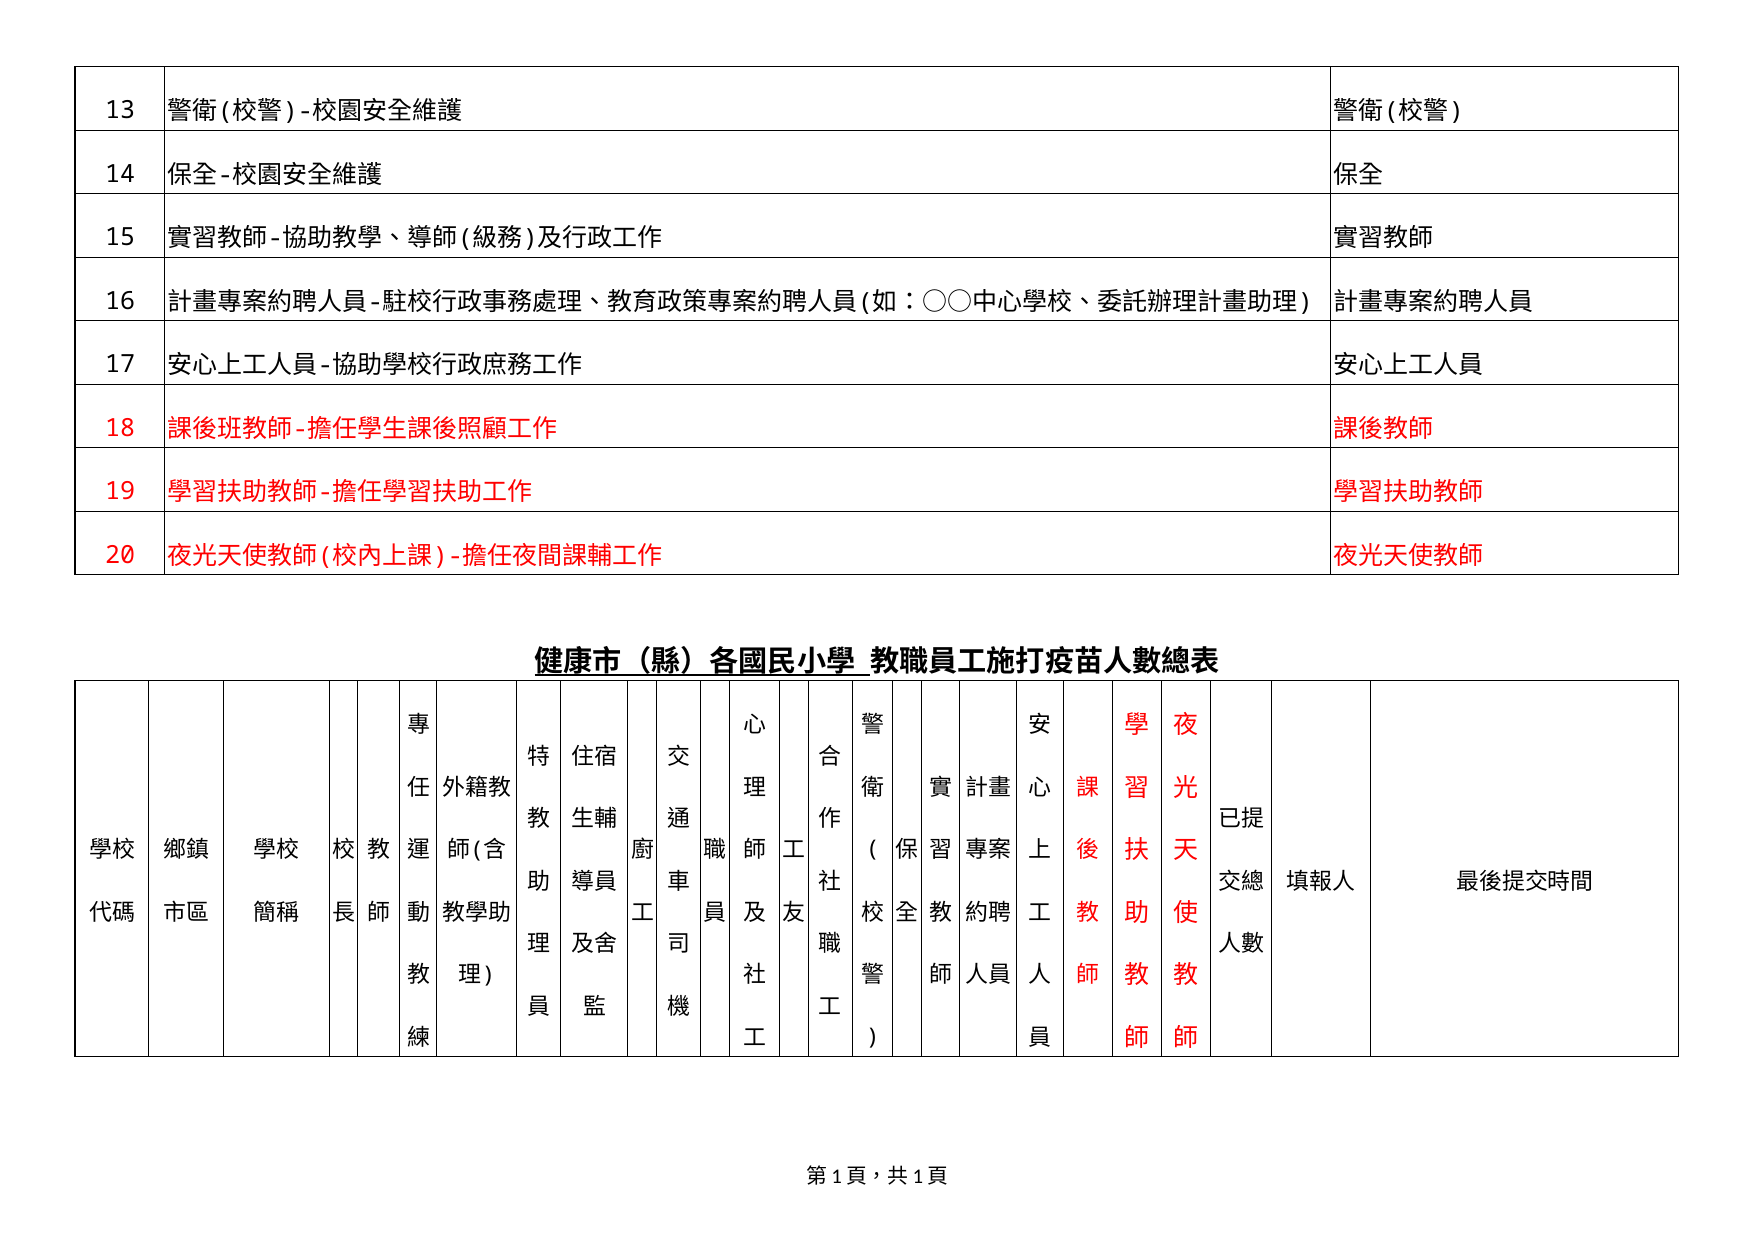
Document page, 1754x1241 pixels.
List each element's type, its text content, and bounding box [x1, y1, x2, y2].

table_header 工友 [780, 681, 808, 1056]
table_header 交通車司機 [657, 681, 700, 1056]
table_cell 16 [76, 258, 164, 320]
table_cell 19 [76, 448, 164, 511]
table_header 安心上工人員 [1017, 681, 1063, 1056]
table_header 廚工 [628, 681, 656, 1056]
table_cell 學習扶助教師 [1331, 448, 1678, 511]
table_cell 20 [76, 512, 164, 574]
table_header 學校 代碼 [76, 681, 148, 1056]
table_cell 警衛(校警) [1331, 67, 1678, 129]
table_cell 學習扶助教師-擔任學習扶助工作 [165, 448, 1330, 511]
table_header 填報人 [1272, 681, 1370, 1056]
table_header 學習扶助教師 [1113, 681, 1161, 1056]
table_cell 夜光天使教師 [1331, 512, 1678, 574]
table_header 職員 [701, 681, 729, 1056]
table_header 心理師及社工 [730, 681, 779, 1056]
table_header 特教助理員 [517, 681, 560, 1056]
table_header 已提交總人數 [1211, 681, 1271, 1056]
table_cell 17 [76, 321, 164, 384]
table_header 保全 [893, 681, 921, 1056]
table_cell 計畫專案約聘人員 [1331, 258, 1678, 320]
table_header 教師 [358, 681, 399, 1056]
table_header 警衛 (校警) [853, 681, 892, 1056]
table_header 合作社職工 [809, 681, 852, 1056]
table_cell 14 [76, 131, 164, 193]
table_cell 保全 [1331, 131, 1678, 193]
table_cell 警衛(校警)-校園安全維護 [165, 67, 1330, 129]
table_header 學校 簡稱 [224, 681, 329, 1056]
table_cell 實習教師-協助教學、導師(級務)及行政工作 [165, 194, 1330, 257]
table_header 課後教師 [1064, 681, 1112, 1056]
table_header 實習教師 [922, 681, 959, 1056]
table_header 專任運動教練 [400, 681, 436, 1056]
table_cell 計畫專案約聘人員-駐校行政事務處理、教育政策專案約聘人員(如：○○中心學校、委託辦理計畫助理) [165, 258, 1330, 320]
table_header 計畫專案約聘人員 [960, 681, 1016, 1056]
table_cell 課後教師 [1331, 385, 1678, 447]
table_cell 15 [76, 194, 164, 257]
table_header 外籍教師(含教學助理) [437, 681, 516, 1056]
table_cell 18 [76, 385, 164, 447]
table_cell 夜光天使教師(校內上課)-擔任夜間課輔工作 [165, 512, 1330, 574]
table_cell 13 [76, 67, 164, 129]
table_header 鄉鎮 市區 [149, 681, 223, 1056]
table_cell 實習教師 [1331, 194, 1678, 257]
table_cell 安心上工人員 [1331, 321, 1678, 384]
table_header 住宿生輔導員及舍監 [561, 681, 627, 1056]
table_cell 保全-校園安全維護 [165, 131, 1330, 193]
table_header 校長 [330, 681, 357, 1056]
text 健康市（縣）各國民小學 教職員工施打疫苗人數總表 [75, 638, 1679, 680]
table_cell 安心上工人員-協助學校行政庶務工作 [165, 321, 1330, 384]
table_header 夜光天使教師 [1162, 681, 1210, 1056]
table_header 最後提交時間 [1371, 681, 1678, 1056]
table_cell 課後班教師-擔任學生課後照顧工作 [165, 385, 1330, 447]
